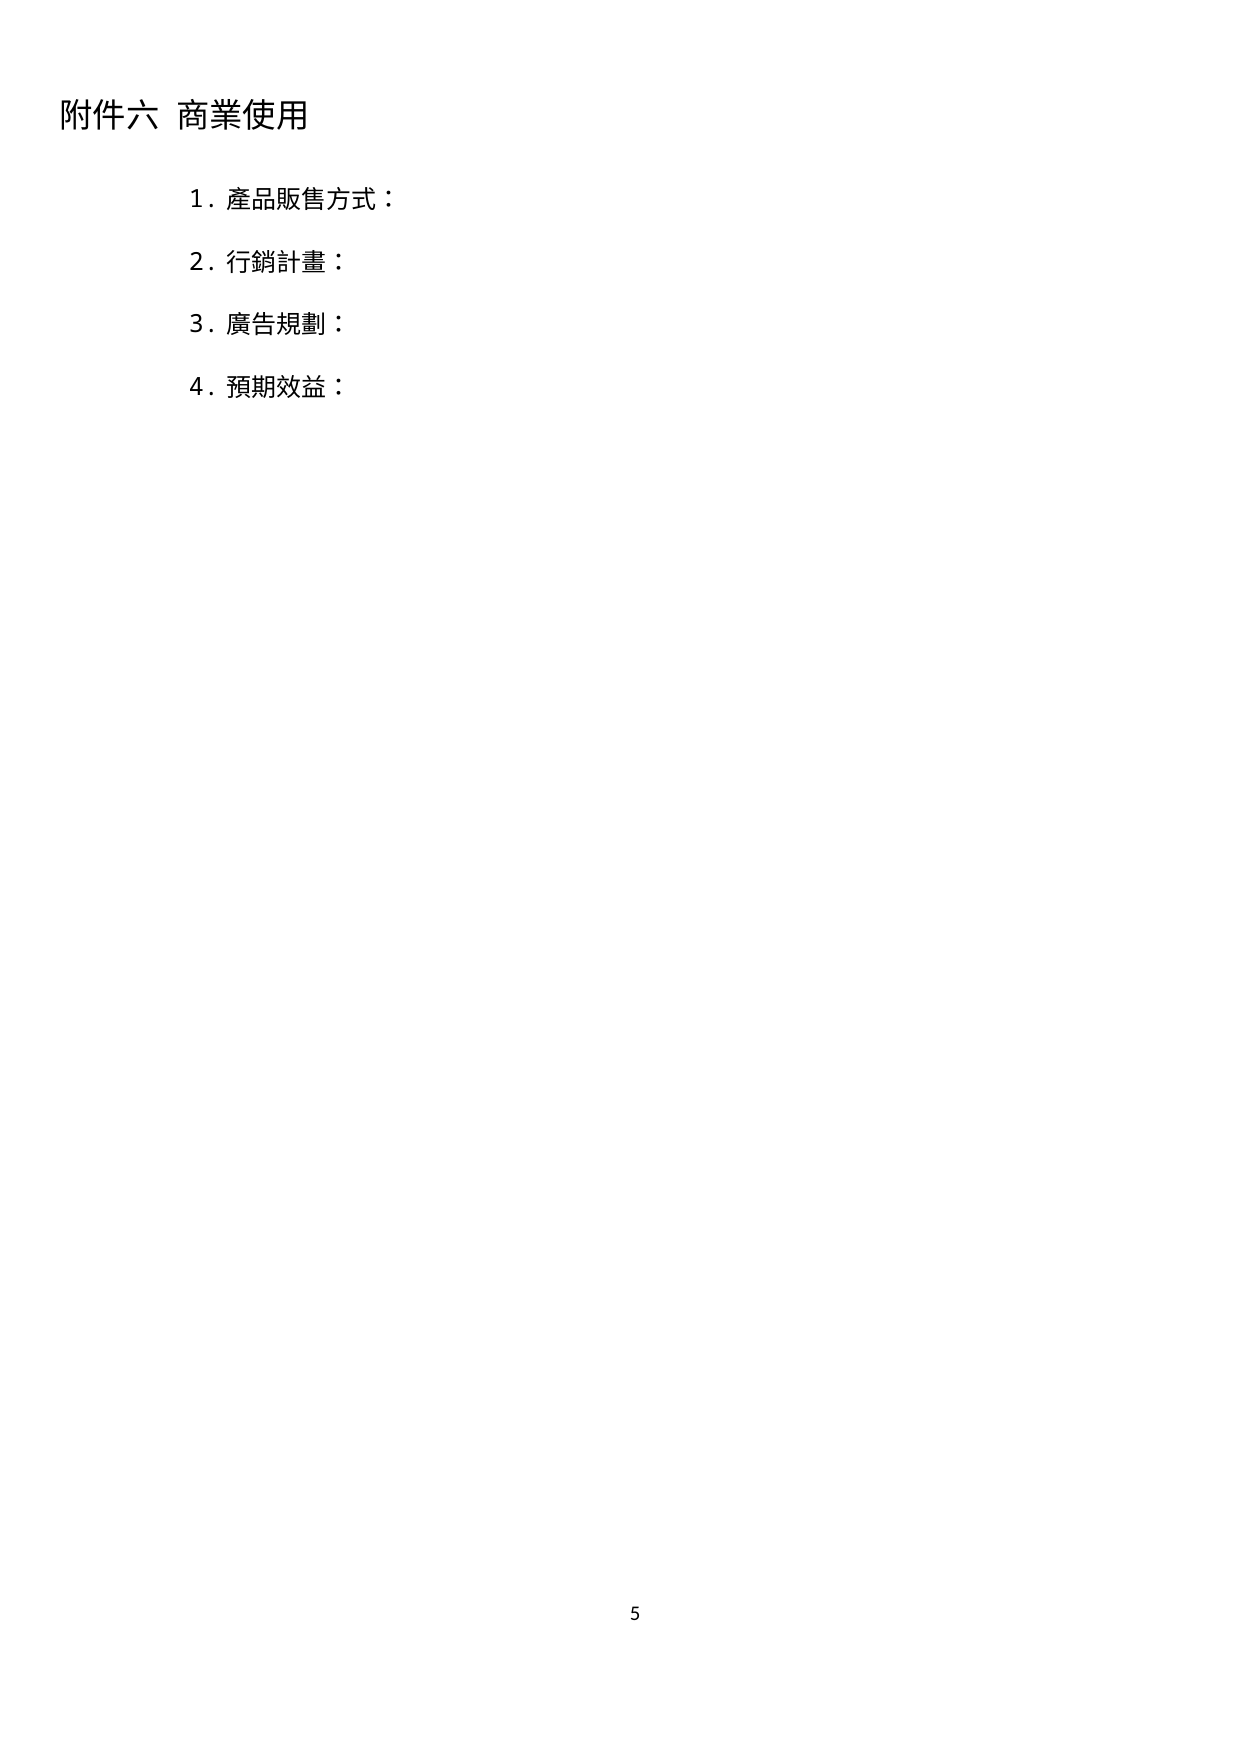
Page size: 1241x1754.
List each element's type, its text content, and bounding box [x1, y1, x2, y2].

list 產品販售方式： [189, 156, 1211, 219]
list 預期效益： [189, 344, 1211, 406]
list 行銷計畫： [189, 219, 1211, 281]
list 廣告規劃： [189, 281, 1211, 344]
